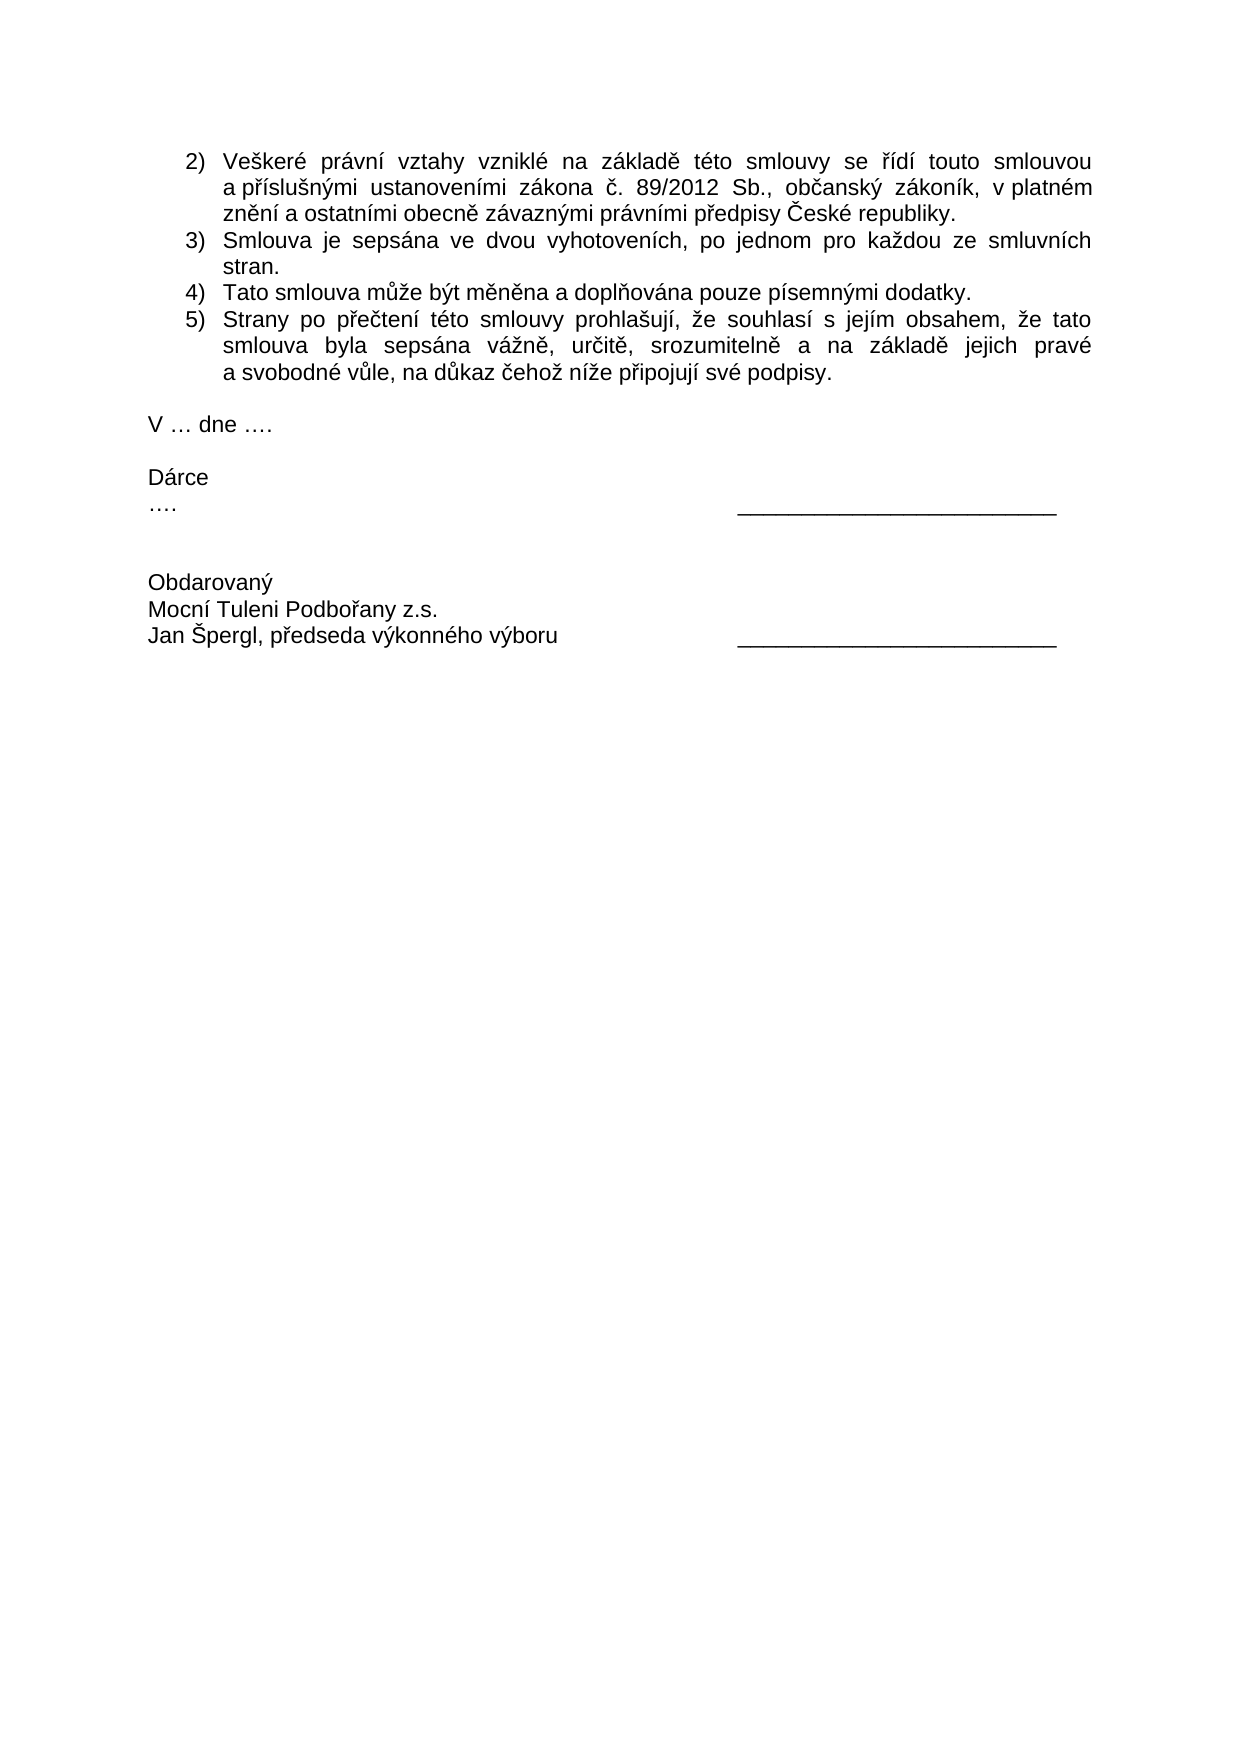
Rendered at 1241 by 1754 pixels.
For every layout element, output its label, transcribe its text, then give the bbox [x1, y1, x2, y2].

text V … dne …. [148, 411, 1093, 437]
text Obdarovaný [148, 569, 1093, 596]
text Dárce [148, 464, 1093, 490]
list Veškeré právní vztahy vzniklé na základě této smlouvy se řídí touto smlouvou a příslušnými ustanoveními zákona č. 89/2012 Sb., občanský zákoník, v platném znění a ostatními obecně závaznými právními předpisy České republiky. [185, 148, 1093, 227]
text Mocní Tuleni Podbořany z.s. [148, 596, 1093, 622]
text …. _________________________ [148, 490, 1093, 517]
list Tato smlouva může být měněna a doplňována pouze písemnými dodatky. [185, 279, 1093, 306]
list Strany po přečtení této smlouvy prohlašují, že souhlasí s jejím obsahem, že tato smlouva byla sepsána vážně, určitě, srozumitelně a na základě jejich pravé a svobodné vůle, na důkaz čehož níže připojují své podpisy. [185, 306, 1093, 385]
text Jan Špergl, předseda výkonného výboru _________________________ [148, 622, 1093, 648]
list Smlouva je sepsána ve dvou vyhotoveních, po jednom pro každou ze smluvních stran. [185, 227, 1093, 279]
